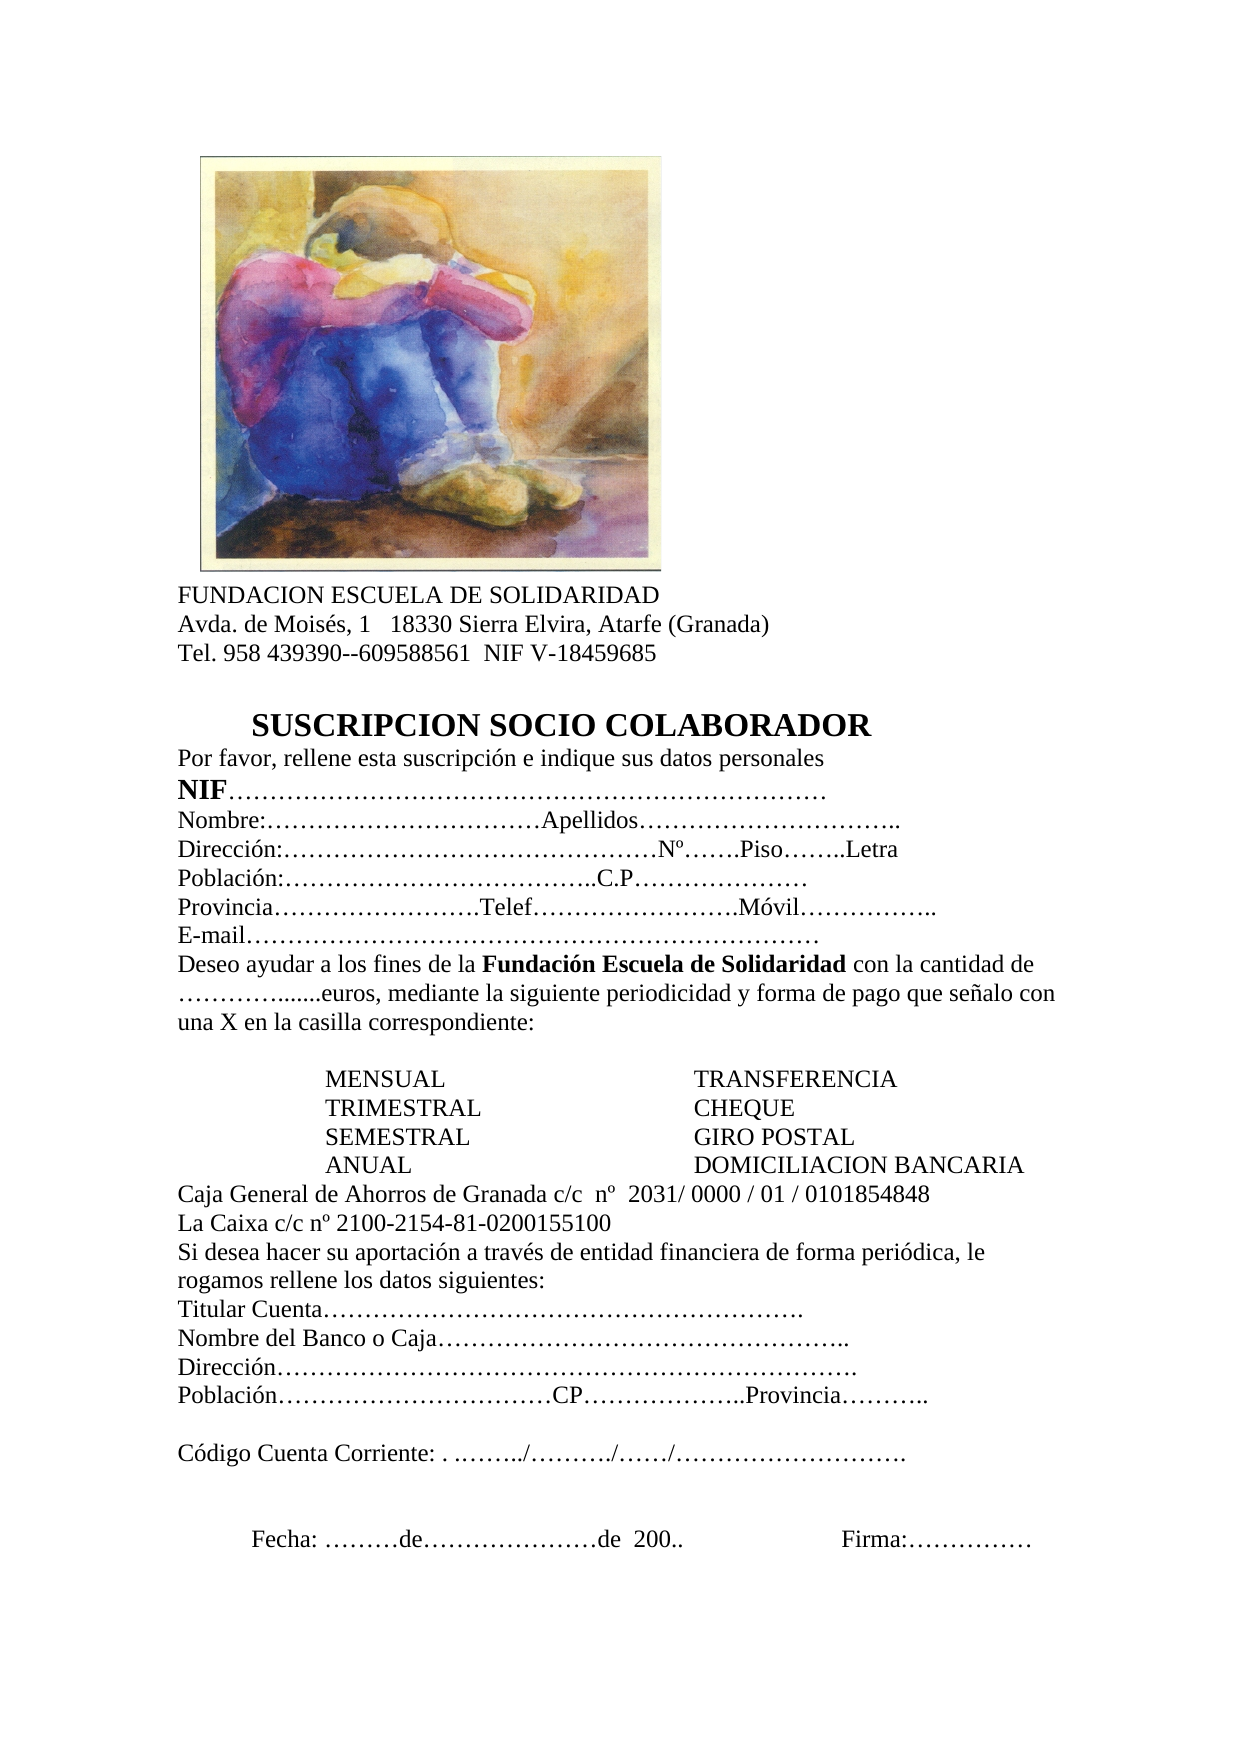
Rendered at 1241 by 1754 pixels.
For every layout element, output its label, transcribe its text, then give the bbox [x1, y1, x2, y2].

text NIF……………………………………………………………… [177, 772, 1063, 806]
text E-mail…………………………………………………………… [177, 921, 1063, 949]
text Avda. de Moisés, 1 18330 Sierra Elvira, Atarfe (Granada) [177, 609, 1063, 638]
text MENSUAL TRANSFERENCIA [177, 1064, 1063, 1093]
text ANUAL DOMICILIACION BANCARIA [177, 1151, 1063, 1179]
text La Caixa c/c nº 2100-2154-81-0200155100 [177, 1208, 1063, 1237]
text Nombre del Banco o Caja………………………………………….. [177, 1323, 1063, 1352]
text Tel. 958 439390--609588561 NIF V-18459685 [177, 638, 1063, 667]
text Código Cuenta Corriente: . .……../………./……/………………………. [177, 1438, 1063, 1467]
text Deseo ayudar a los fines de la Fundación Escuela de Solidaridad con la cantidad de ………….......euros, mediante la siguiente periodicidad y forma de pago que señalo con una X en la casilla correspondiente: [177, 949, 1063, 1036]
text Población……………………………CP………………..Provincia……….. [177, 1381, 1063, 1409]
text FUNDACION ESCUELA DE SOLIDARIDAD [177, 580, 1063, 609]
text Si desea hacer su aportación a través de entidad financiera de forma periódica, le rogamos rellene los datos siguientes: [177, 1237, 1063, 1294]
text Caja General de Ahorros de Granada c/c nº 2031/ 0000 / 01 / 0101854848 [177, 1179, 1063, 1208]
text SEMESTRAL GIRO POSTAL [177, 1122, 1063, 1151]
text Por favor, rellene esta suscripción e indique sus datos personales [177, 743, 1063, 772]
text Nombre:……………………………Apellidos………………………….. [177, 806, 1063, 834]
text Titular Cuenta…………………………………………………. [177, 1294, 1063, 1323]
text Dirección……………………………………………………………. [177, 1352, 1063, 1381]
text Provincia…………………….Telef…………………….Móvil…………….. [177, 892, 1063, 921]
text Dirección:………………………………………Nº…….Piso……..Letra [177, 834, 1063, 863]
text Población:………………………………..C.P………………… [177, 863, 1063, 892]
text TRIMESTRAL CHEQUE [177, 1093, 1063, 1122]
text SUSCRIPCION SOCIO COLABORADOR [177, 705, 1063, 743]
text Fecha: ………de…………………de 200.. Firma:…………… [177, 1524, 1063, 1553]
picture [200, 156, 662, 572]
